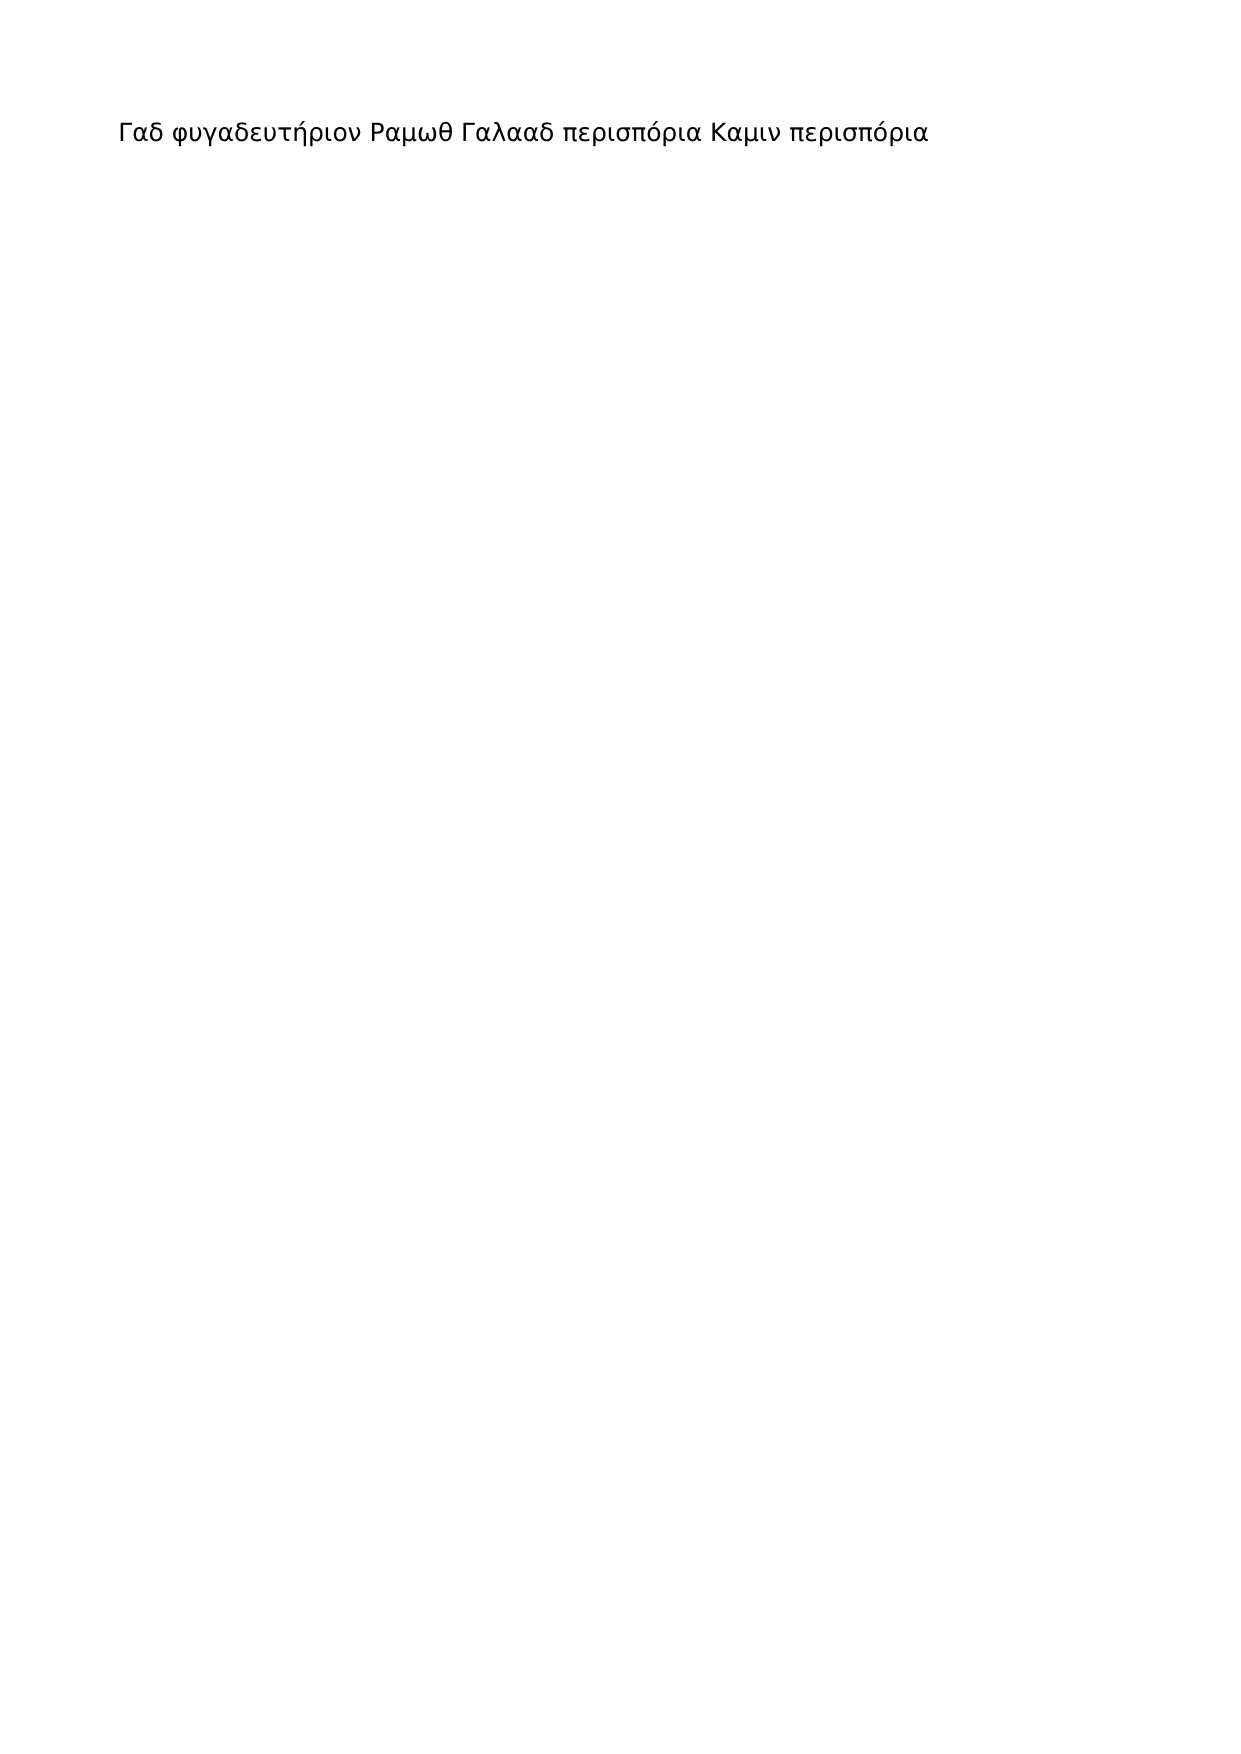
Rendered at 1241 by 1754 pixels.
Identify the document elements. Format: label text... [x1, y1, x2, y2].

text Γαδ φυγαδευτήριον Ραμωθ Γαλααδ περισπόρια Καμιν περισπόρια [118, 118, 1122, 147]
